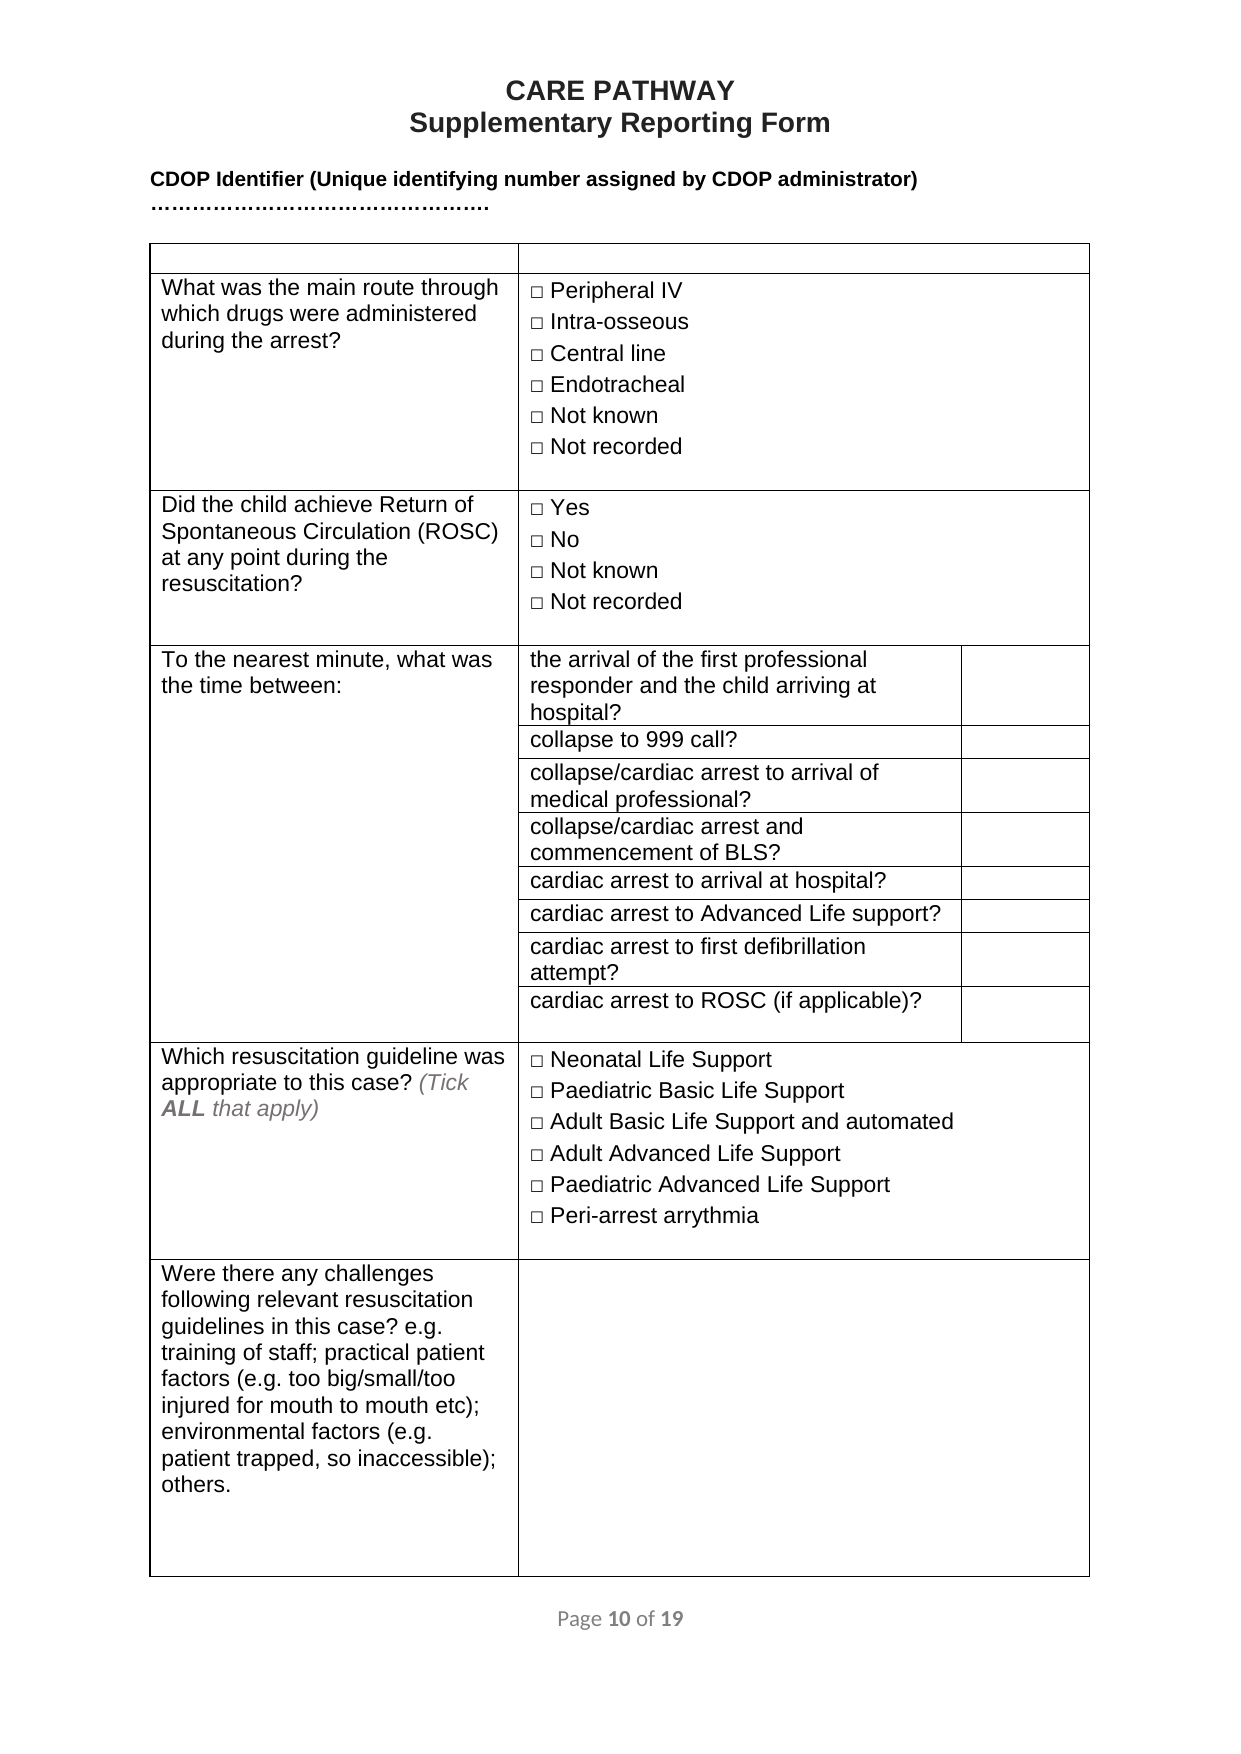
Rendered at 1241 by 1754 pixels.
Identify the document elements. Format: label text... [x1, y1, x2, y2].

table_cell collapse/cardiac arrest to arrival of medical professional? [519, 759, 961, 812]
table_cell collapse/cardiac arrest and commencement of BLS? [519, 813, 961, 866]
table_cell ☐ Peripheral IV ☐ Intra-osseous ☐ Central line ☐ Endotracheal ☐ Not known ☐ Not recorded [519, 274, 1089, 490]
table_cell collapse to 999 call? [519, 726, 961, 758]
table_cell Did the child achieve Return of Spontaneous Circulation (ROSC) at any point during the resuscitation? [151, 491, 518, 645]
table_cell [519, 244, 1089, 273]
table_cell [962, 987, 1089, 1042]
table_cell [962, 646, 1089, 725]
table_cell Were there any challenges following relevant resuscitation guidelines in this case? e.g. training of staff; practical patient factors (e.g. too big/small/too injured for mouth to mouth etc); environmental factors (e.g. patient trapped, so inaccessible); others. [151, 1260, 518, 1576]
table_cell ☐ Yes ☐ No ☐ Not known ☐ Not recorded [519, 491, 1089, 645]
table_cell ☐ Neonatal Life Support ☐ Paediatric Basic Life Support ☐ Adult Basic Life Support and automated ☐ Adult Advanced Life Support ☐ Paediatric Advanced Life Support ☐ Peri-arrest arrythmia [519, 1043, 1089, 1259]
table_cell the arrival of the first professional responder and the child arriving at hospital? [519, 646, 961, 725]
table_cell cardiac arrest to arrival at hospital? [519, 867, 961, 899]
table_cell [962, 813, 1089, 866]
table_cell [962, 759, 1089, 812]
table_cell [962, 867, 1089, 899]
table_cell cardiac arrest to Advanced Life support? [519, 900, 961, 932]
table_cell What was the main route through which drugs were administered during the arrest? [151, 274, 518, 490]
table_cell cardiac arrest to first defibrillation attempt? [519, 933, 961, 986]
table_cell [962, 900, 1089, 932]
table_cell Which resuscitation guideline was appropriate to this case? (Tick ALL that apply) [151, 1043, 518, 1259]
table_cell [962, 933, 1089, 986]
table_cell [962, 726, 1089, 758]
table_cell [151, 244, 518, 273]
table_cell [519, 1260, 1089, 1576]
table_cell To the nearest minute, what was the time between: [151, 646, 518, 1042]
table_cell cardiac arrest to ROSC (if applicable)? [519, 987, 961, 1042]
